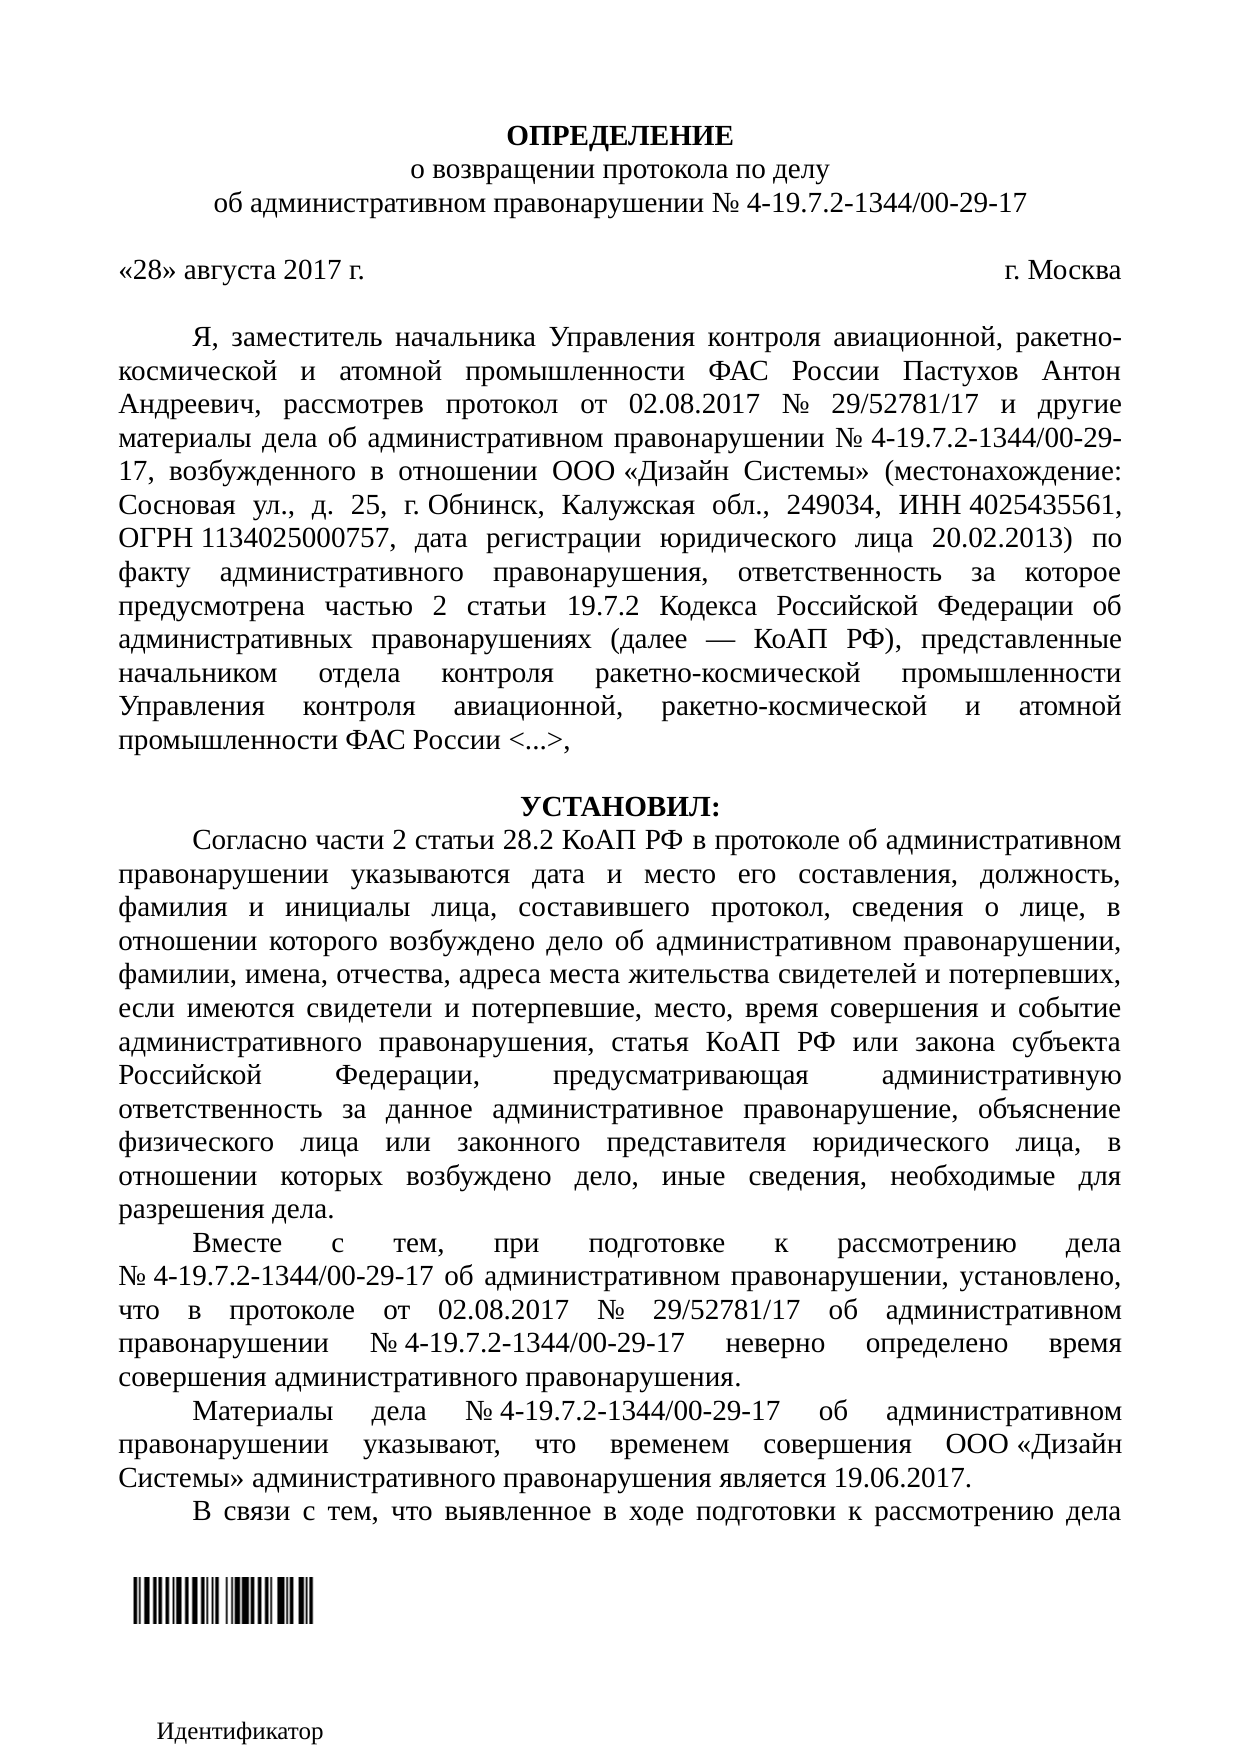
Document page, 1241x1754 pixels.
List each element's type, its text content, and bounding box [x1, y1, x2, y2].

text Согласно части 2 статьи 28.2 КоАП РФ в протоколе об административном правонарушении указываются дата и место его составления, должность, фамилия и инициалы лица, составившего протокол, сведения о лице, в отношении которого возбуждено дело об административном правонарушении, фамилии, имена, отчества, адреса места жительства свидетелей и потерпевших, если имеются свидетели и потерпевшие, место, время совершения и событие административного правонарушения, статья КоАП РФ или закона субъекта Российской Федерации, предусматривающая административную ответственность за данное административное правонарушение, объяснение физического лица или законного представителя юридического лица, в отношении которых возбуждено дело, иные сведения, необходимые для разрешения дела. [118, 822, 1122, 1225]
text В связи с тем, что выявленное в ходе подготовки к рассмотрению дела [118, 1493, 1122, 1527]
text Я, заместитель начальника Управления контроля авиационной, ракетно-космической и атомной промышленности ФАС России Пастухов Антон Андреевич, рассмотрев протокол от 02.08.2017 № 29/52781/17 и другие материалы дела об административном правонарушении № 4-19.7.2-1344/00-29-17, возбужденного в отношении ООО «Дизайн Системы» (местонахождение: Сосновая ул., д. 25, г. Обнинск, Калужская обл., 249034, ИНН 4025435561, ОГРН 1134025000757, дата регистрации юридического лица 20.02.2013) по факту административного правонарушения, ответственность за которое предусмотрена частью 2 статьи 19.7.2 Кодекса Российской Федерации об административных правонарушениях (далее — КоАП РФ), представленные начальником отдела контроля ракетно-космической промышленности Управления контроля авиационной, ракетно-космической и атомной промышленности ФАС России <...>, [118, 319, 1122, 755]
text УСТАНОВИЛ: [118, 789, 1122, 822]
text Материалы дела № 4-19.7.2-1344/00-29-17 об административном правонарушении указывают, что временем совершения ООО «Дизайн Системы» административного правонарушения является 19.06.2017. [118, 1393, 1122, 1493]
text об административном правонарушении № 4-19.7.2-1344/00-29-17 [118, 185, 1122, 219]
picture [118, 1577, 331, 1624]
text о возвращении протокола по делу [118, 152, 1122, 185]
text Вместе с тем, при подготовке к рассмотрению дела № 4-19.7.2-1344/00-29-17 об административном правонарушении, установлено, что в протоколе от 02.08.2017 № 29/52781/17 об административном правонарушении № 4-19.7.2-1344/00-29-17 неверно определено время совершения административного правонарушения. [118, 1225, 1122, 1393]
text ОПРЕДЕЛЕНИЕ [118, 118, 1122, 152]
text «28» августа 2017 г. г. Москва [118, 252, 1122, 286]
